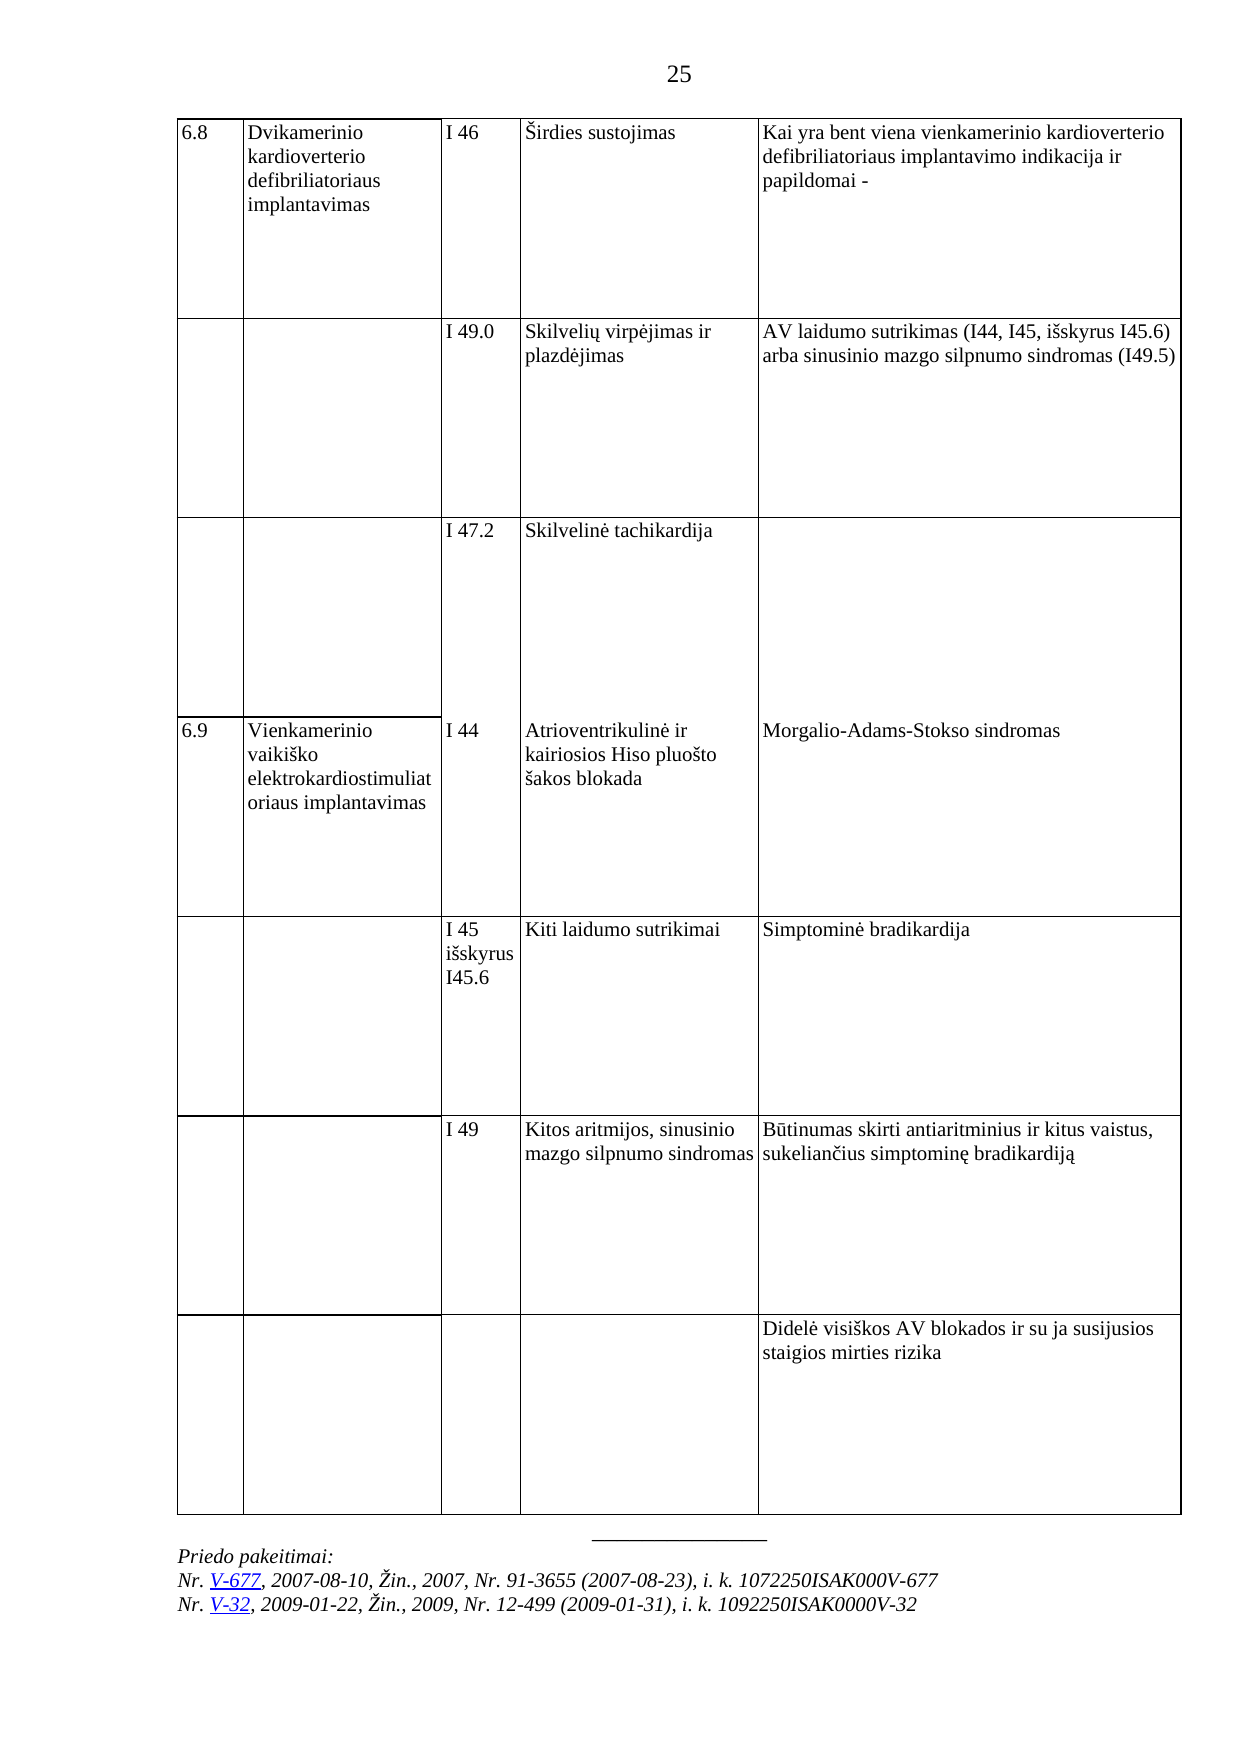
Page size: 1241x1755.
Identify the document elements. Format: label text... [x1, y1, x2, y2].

table_cell [178, 518, 243, 716]
table_cell [244, 319, 441, 517]
table_cell I 47.2 [442, 518, 520, 716]
table_cell 6.8 [178, 120, 243, 317]
table_cell Simptominė bradikardija [759, 917, 1180, 1115]
table_cell Širdies sustojimas [521, 119, 758, 317]
table_cell Skilvelių virpėjimas ir plazdėjimas [521, 319, 758, 517]
table_cell [521, 1315, 758, 1514]
text Priedo pakeitimai: [177, 1543, 1181, 1568]
table_cell AV laidumo sutrikimas (I44, I45, išskyrus I45.6) arba sinusinio mazgo silpnumo sindromas (I49.5) [759, 319, 1180, 517]
table_cell I 49 [442, 1116, 520, 1314]
table_cell Būtinumas skirti antiaritminius ir kitus vaistus, sukeliančius simptominę bradikardiją [759, 1116, 1180, 1314]
table_cell Morgalio-Adams-Stokso sindromas [759, 716, 1180, 916]
table_cell [178, 319, 243, 517]
table_cell [442, 1315, 520, 1514]
table_cell [178, 1117, 243, 1314]
table_cell [759, 518, 1180, 716]
table_cell Atrioventrikulinė ir kairiosios Hiso pluošto šakos blokada [521, 716, 758, 916]
table_cell Dvikamerinio kardioverterio defibriliatoriaus implantavimas [244, 120, 441, 317]
table_cell [178, 917, 243, 1115]
text ______________ [177, 1515, 1181, 1543]
table_cell Kai yra bent viena vienkamerinio kardioverterio defibriliatoriaus implantavimo indikacija ir papildomai - [759, 119, 1180, 317]
table_cell [244, 1316, 441, 1514]
table_cell Kitos aritmijos, sinusinio mazgo silpnumo sindromas [521, 1116, 758, 1314]
table_cell I 45 išskyrus I45.6 [442, 917, 520, 1115]
table_cell [178, 1316, 243, 1514]
table_cell Skilvelinė tachikardija [521, 518, 758, 716]
table_cell [244, 1117, 441, 1314]
table_cell Vienkamerinio vaikiško elektrokardiostimuliatoriaus implantavimas [244, 718, 441, 916]
table_cell I 49.0 [442, 319, 520, 517]
table_cell Didelė visiškos AV blokados ir su ja susijusios staigios mirties rizika [759, 1315, 1180, 1514]
table_cell [244, 518, 441, 716]
table_cell [244, 917, 441, 1115]
table_cell I 46 [442, 119, 520, 317]
table_cell Kiti laidumo sutrikimai [521, 917, 758, 1115]
text Nr. V-32, 2009-01-22, Žin., 2009, Nr. 12-499 (2009-01-31), i. k. 1092250ISAK0000V-32 [177, 1592, 1181, 1616]
table_cell 6.9 [178, 718, 243, 916]
text Nr. V-677, 2007-08-10, Žin., 2007, Nr. 91-3655 (2007-08-23), i. k. 1072250ISAK000V-677 [177, 1568, 1181, 1592]
table_cell I 44 [442, 716, 520, 916]
